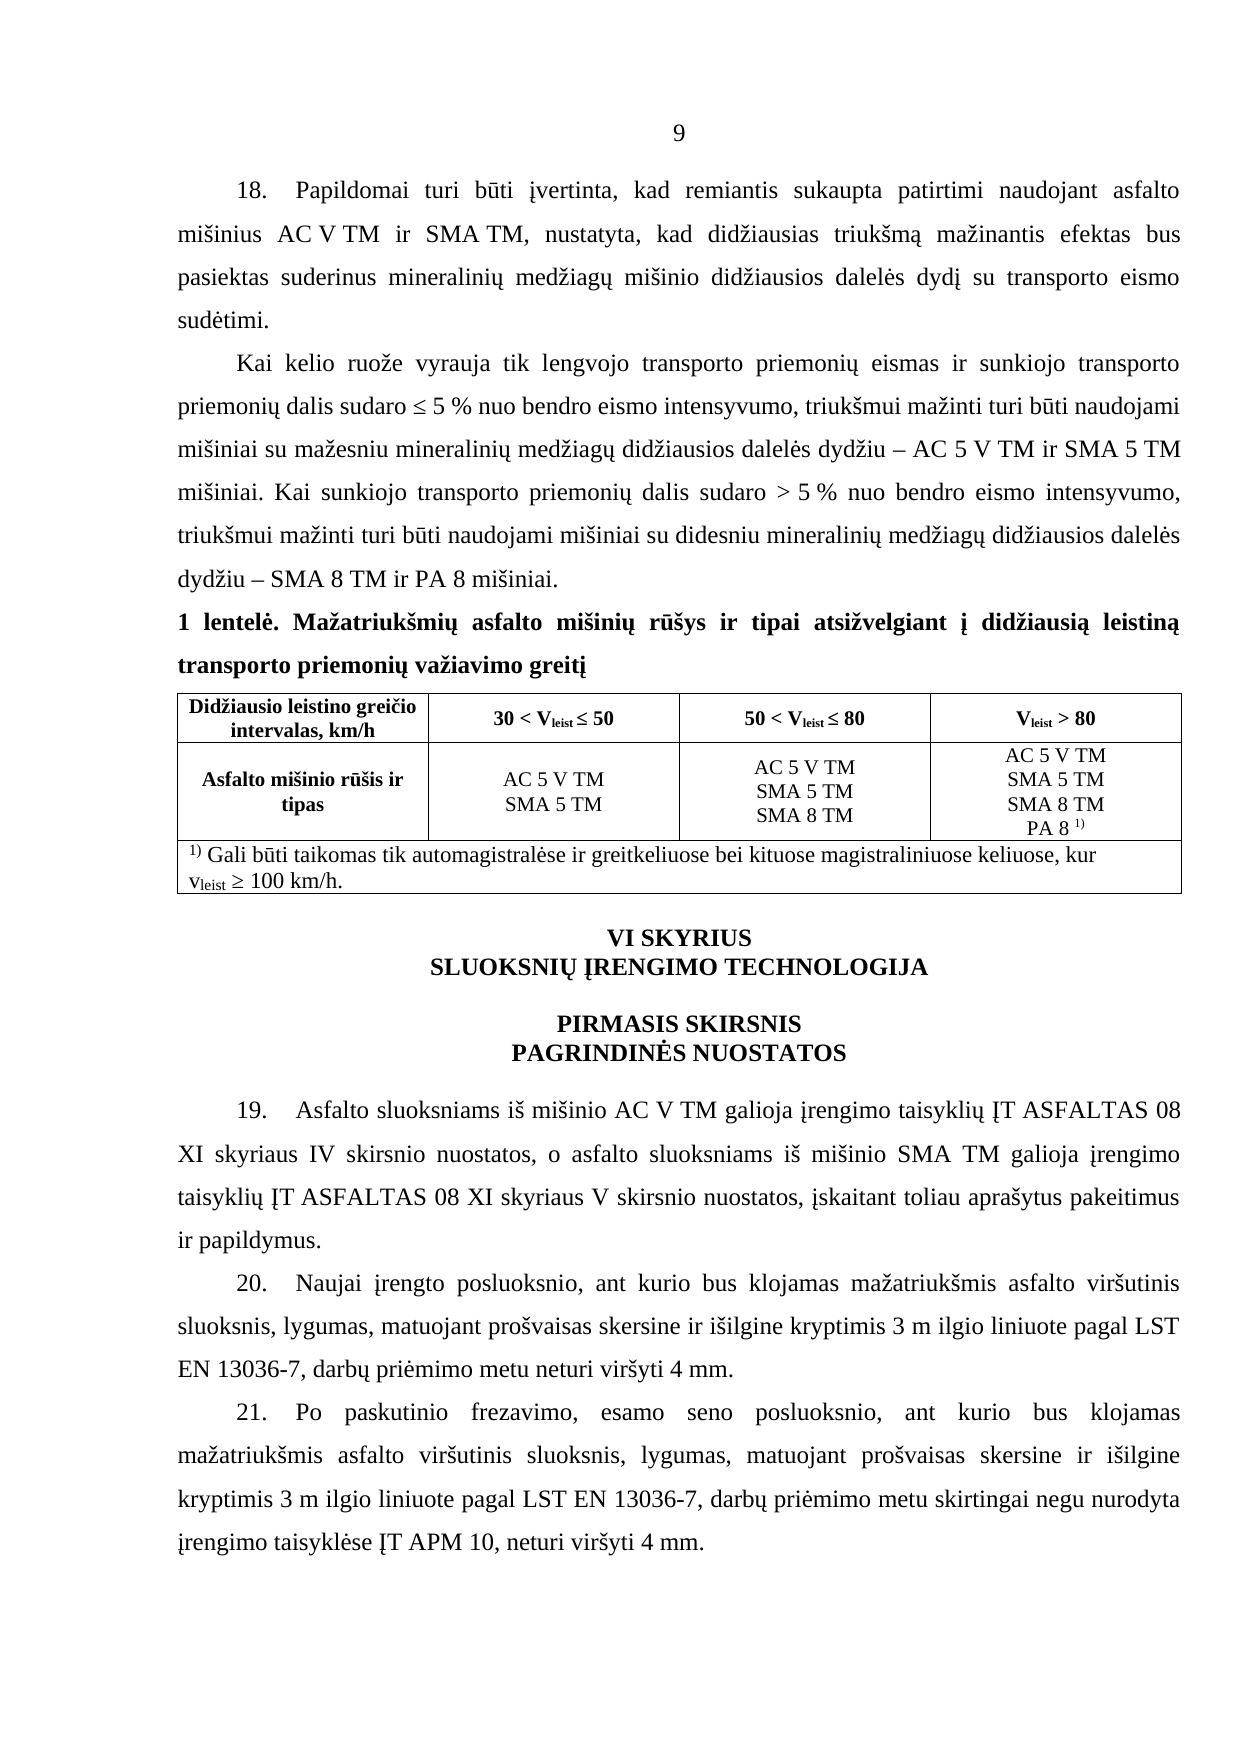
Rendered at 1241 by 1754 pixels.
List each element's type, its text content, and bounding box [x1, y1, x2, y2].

table_header 50 < Vleist ≤ 80 [680, 694, 930, 742]
text 20. Naujai įrengto posluoksnio, ant kurio bus klojamas mažatriukšmis asfalto viršutinis sluoksnis, lygumas, matuojant prošvaisas skersine ir išilgine kryptimis 3 m ilgio liniuote pagal LST EN 13036-7, darbų priėmimo metu neturi viršyti 4 mm. [177, 1268, 1181, 1383]
table_header Didžiausio leistino greičio intervalas, km/h [178, 694, 428, 742]
table_cell 1) Gali būti taikomas tik automagistralėse ir greitkeliuose bei kituose magistraliniuose keliuose, kur vleist ≥ 100 km/h. [178, 841, 1181, 893]
text 18. Papildomai turi būti įvertinta, kad remiantis sukaupta patirtimi naudojant asfalto mišinius AC V TM ir SMA TM, nustatyta, kad didžiausias triukšmą mažinantis efektas bus pasiektas suderinus mineralinių medžiagų mišinio didžiausios dalelės dydį su transporto eismo sudėtimi. [177, 176, 1181, 334]
table_cell Asfalto mišinio rūšis ir tipas [178, 743, 428, 839]
table_header Vleist > 80 [931, 694, 1181, 742]
text PIRMASIS SKIRSNIS [177, 1009, 1181, 1038]
table_header 30 < Vleist ≤ 50 [429, 694, 679, 742]
table_cell AC 5 V TM SMA 5 TM SMA 8 TM PA 8 1) [931, 743, 1181, 839]
text PAGRINDINĖS NUOSTATOS [177, 1038, 1181, 1067]
text 1 lentelė. Mažatriukšmių asfalto mišinių rūšys ir tipai atsižvelgiant į didžiausią leistiną transporto priemonių važiavimo greitį [177, 607, 1181, 679]
text Kai kelio ruože vyrauja tik lengvojo transporto priemonių eismas ir sunkiojo transporto priemonių dalis sudaro ≤ 5 % nuo bendro eismo intensyvumo, triukšmui mažinti turi būti naudojami mišiniai su mažesniu mineralinių medžiagų didžiausios dalelės dydžiu – AC 5 V TM ir SMA 5 TM mišiniai. Kai sunkiojo transporto priemonių dalis sudaro > 5 % nuo bendro eismo intensyvumo, triukšmui mažinti turi būti naudojami mišiniai su didesniu mineralinių medžiagų didžiausios dalelės dydžiu – SMA 8 TM ir PA 8 mišiniai. [177, 348, 1181, 592]
text 21. Po paskutinio frezavimo, esamo seno posluoksnio, ant kurio bus klojamas mažatriukšmis asfalto viršutinis sluoksnis, lygumas, matuojant prošvaisas skersine ir išilgine kryptimis 3 m ilgio liniuote pagal LST EN 13036-7, darbų priėmimo metu skirtingai negu nurodyta įrengimo taisyklėse ĮT APM 10, neturi viršyti 4 mm. [177, 1397, 1181, 1556]
text 19. Asfalto sluoksniams iš mišinio AC V TM galioja įrengimo taisyklių ĮT ASFALTAS 08 XI skyriaus IV skirsnio nuostatos, o asfalto sluoksniams iš mišinio SMA TM galioja įrengimo taisyklių ĮT ASFALTAS 08 XI skyriaus V skirsnio nuostatos, įskaitant toliau aprašytus pakeitimus ir papildymus. [177, 1096, 1181, 1254]
table_cell AC 5 V TM SMA 5 TM SMA 8 TM [680, 743, 930, 839]
text SLUOKSNIŲ ĮRENGIMO TECHNOLOGIJA [177, 952, 1181, 981]
text VI SKYRIUS [177, 923, 1181, 952]
table_cell AC 5 V TM SMA 5 TM [429, 743, 679, 839]
